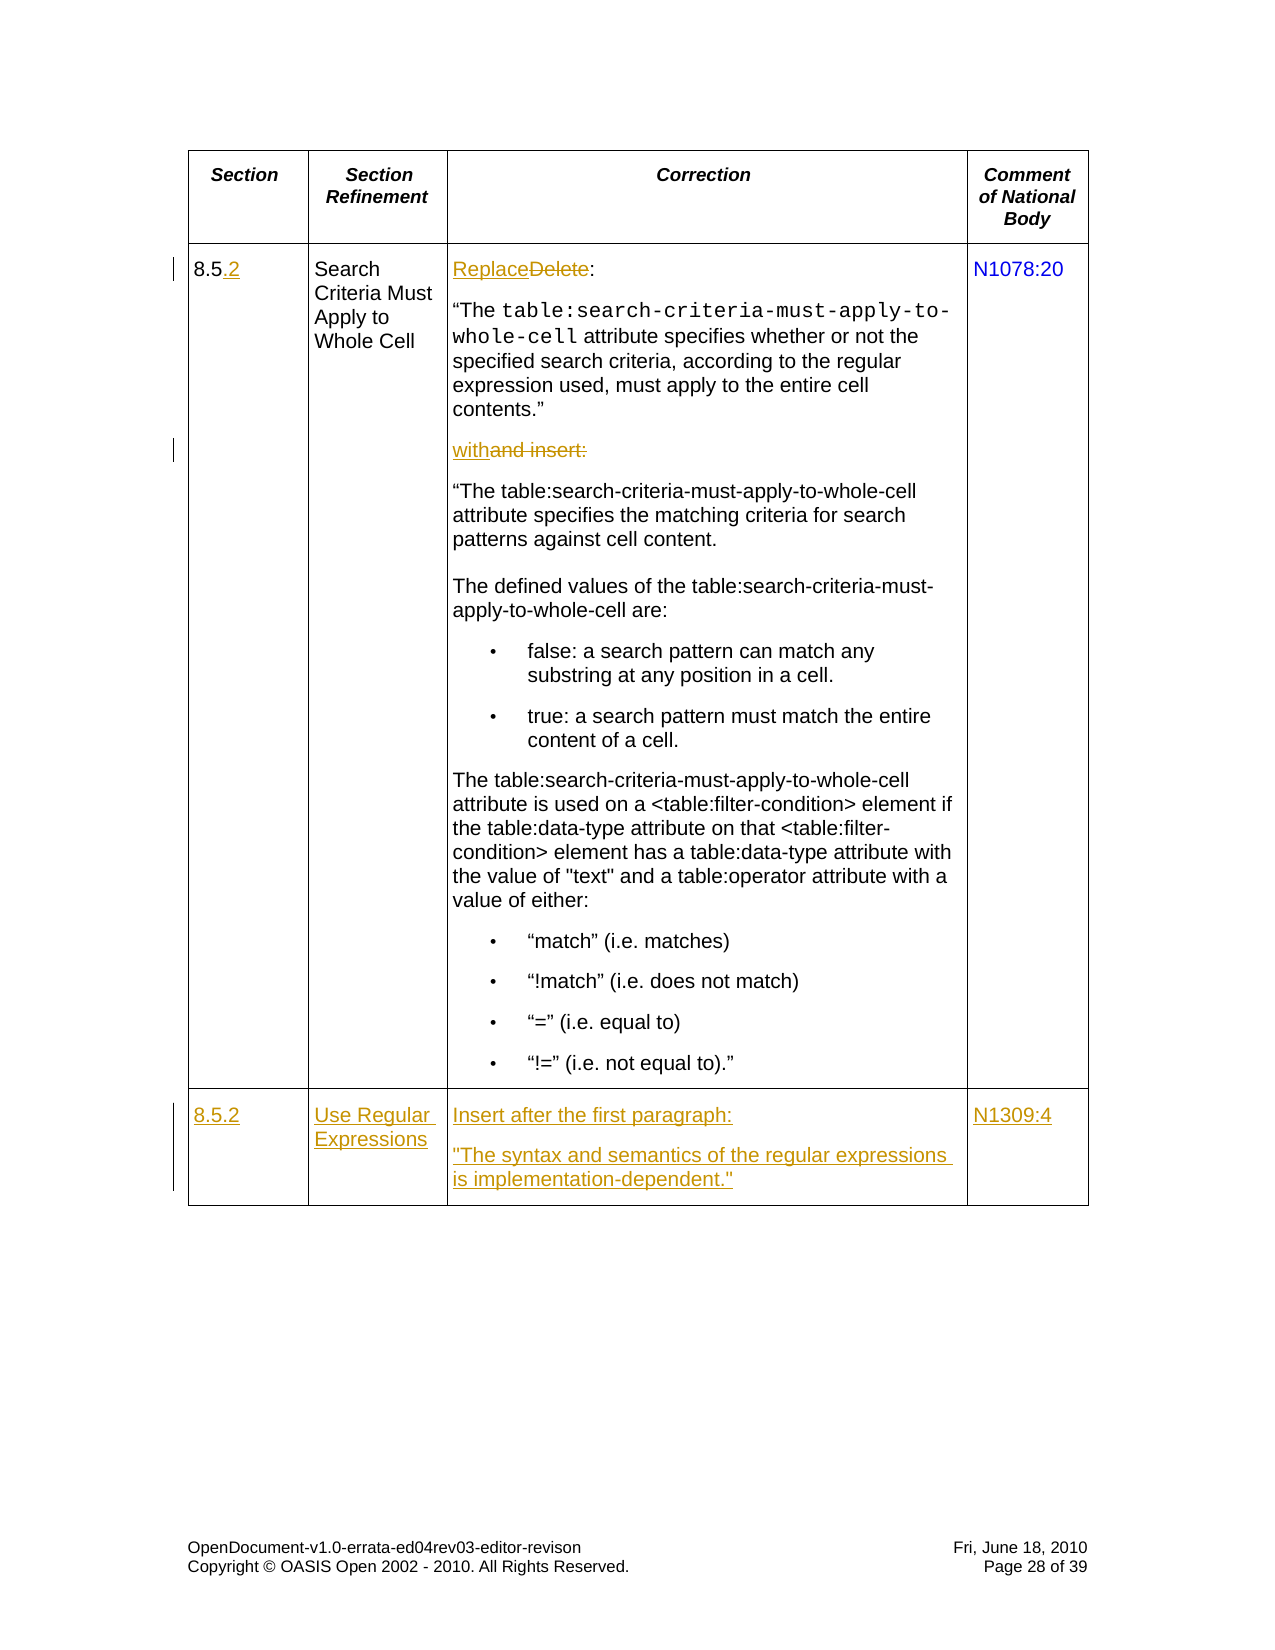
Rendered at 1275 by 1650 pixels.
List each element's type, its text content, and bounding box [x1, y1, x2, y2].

table_cell 8.5.2 [189, 1089, 308, 1205]
table_header Correction [448, 151, 967, 243]
table_cell Replace: “The table:search-criteria-must-apply-to-whole-cell attribute specifies whether or not the specified search criteria, according to the regular expression used, must apply to the entire cell contents.” with “The table:search-criteria-must-apply-to-whole-cell attribute specifies the matching criteria for search patterns against cell content. The defined values of the table:search-criteria-must-apply-to-whole-cell are: false: a search pattern can match any substring at any position in a cell. true: a search pattern must match the entire content of a cell. The table:search-criteria-must-apply-to-whole-cell attribute is used on a <table:filter-condition> element if the table:data-type attribute on that <table:filter-condition> element has a table:data-type attribute with the value of "text" and a table:operator attribute with a value of either: “match” (i.e. matches) “!match” (i.e. does not match) “=” (i.e. equal to) “!=” (i.e. not equal to).” [448, 244, 967, 1088]
table_cell Search Criteria Must Apply to Whole Cell [309, 244, 447, 1088]
table_header Section [189, 151, 308, 243]
table_header Comment of National Body [968, 151, 1088, 243]
table_cell Insert after the first paragraph: "The syntax and semantics of the regular expressions is implementation-dependent." [448, 1089, 967, 1205]
table_cell N1309:4 [968, 1089, 1088, 1205]
table_cell N1078:20 [968, 244, 1088, 1088]
table_header Section Refinement [309, 151, 447, 243]
table_cell Use Regular Expressions [309, 1089, 447, 1205]
table_cell 8.5.2 [189, 244, 308, 1088]
